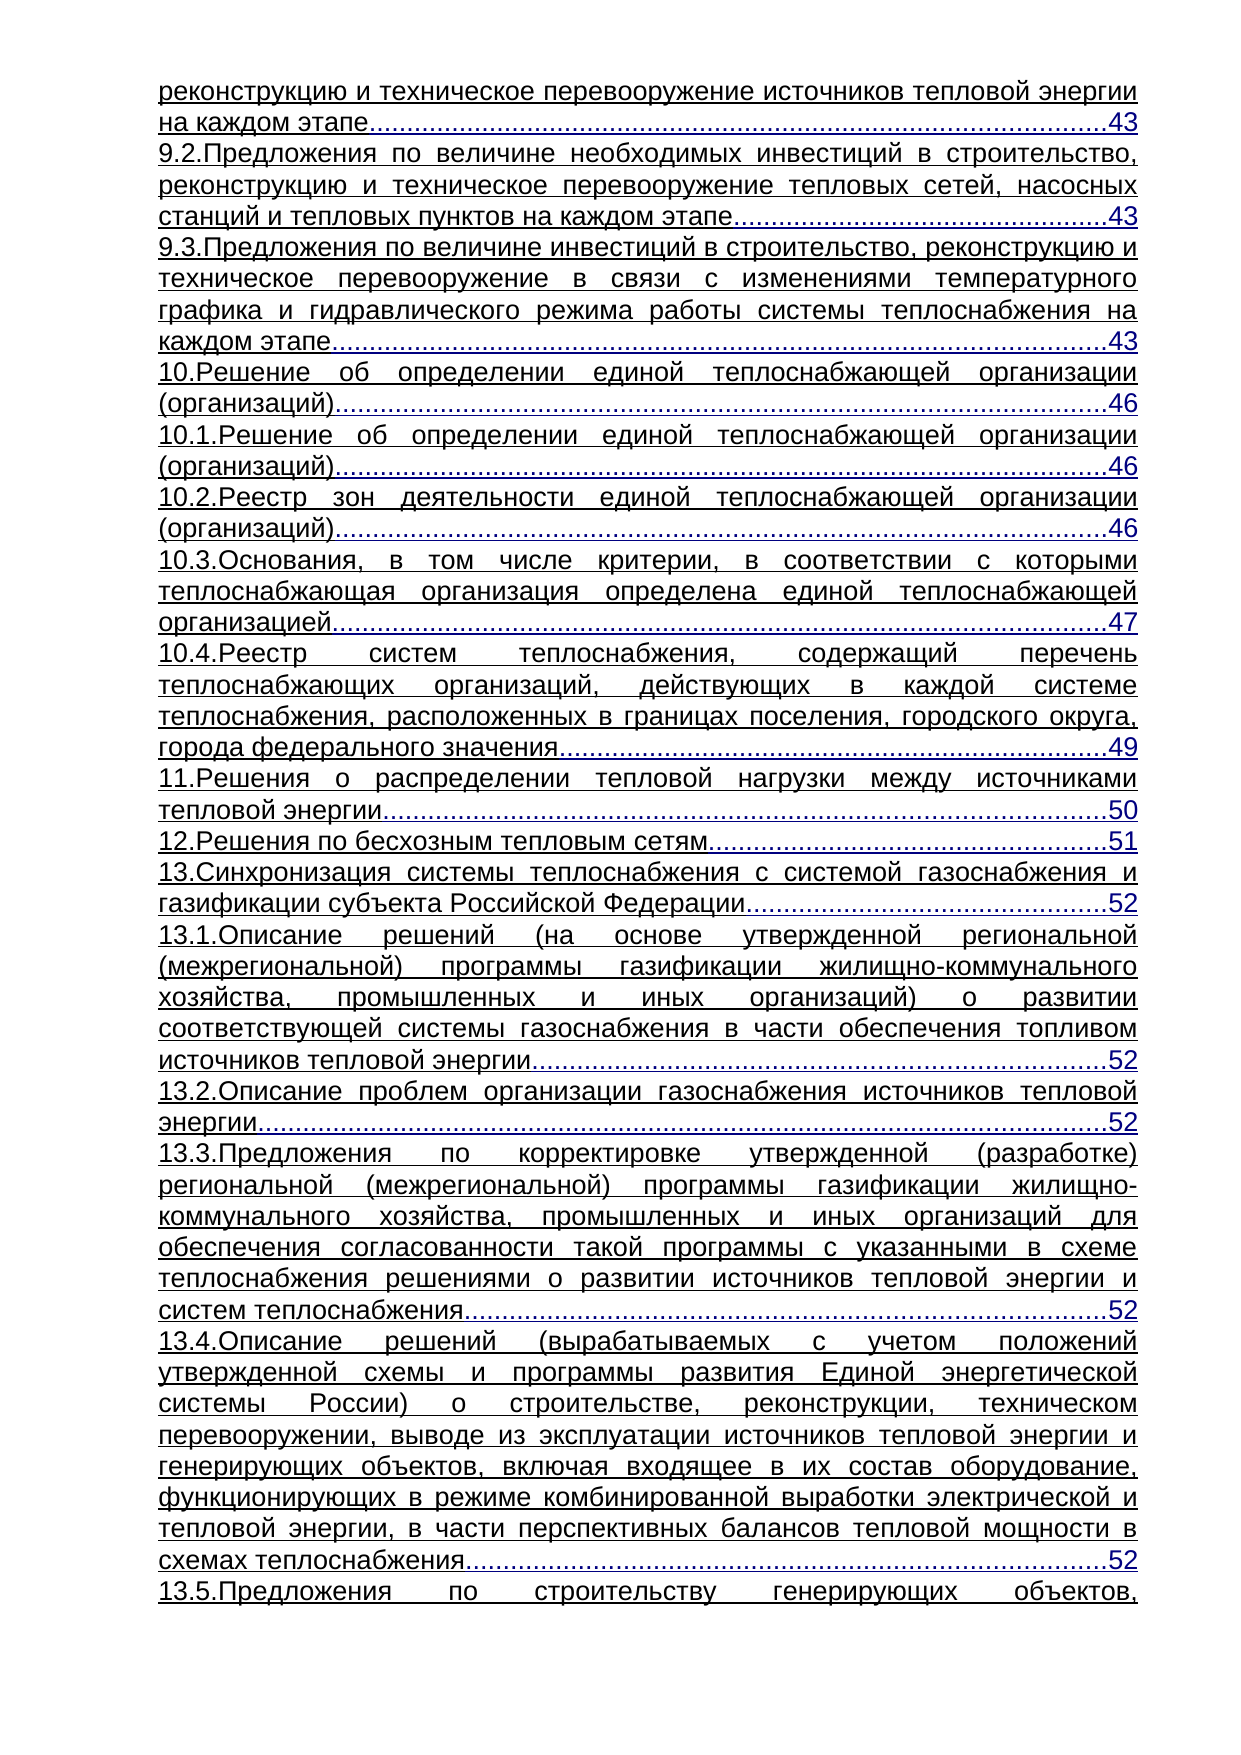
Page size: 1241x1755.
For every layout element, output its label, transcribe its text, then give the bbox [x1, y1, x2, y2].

text 13.2. Описание проблем организации газоснабжения источников тепловой энергии 52 [158, 1104, 1138, 1133]
text 13.4. Описание решений (вырабатываемых с учетом положений утвержденной схемы и программы развития Единой энергетической системы России) о строительстве, реконструкции, техническом перевооружении, выводе из эксплуатации источников тепловой энергии и генерирующих объектов, включая входящее в их состав оборудование, функционирующих в режиме комбинированной выработки электрической и тепловой энергии, в части перспективных балансов тепловой мощности в схемах теплоснабжения 52 [158, 1541, 1138, 1571]
text 9.3. Предложения по величине инвестиций в строительство, реконструкцию и техническое перевооружение в связи с изменениями температурного графика и гидравлического режима работы системы теплоснабжения на каждом этапе 43 [158, 322, 1138, 352]
text 13.2. Описание проблем организации газоснабжения источников тепловой энергии 52 [158, 1075, 1138, 1102]
text 13.4. Описание решений (вырабатываемых с учетом положений утвержденной схемы и программы развития Единой энергетической системы России) о строительстве, реконструкции, техническом перевооружении, выводе из эксплуатации источников тепловой энергии и генерирующих объектов, включая входящее в их состав оборудование, функционирующих в режиме комбинированной выработки электрической и тепловой энергии, в части перспективных балансов тепловой мощности в схемах теплоснабжения 52 [158, 1479, 1138, 1508]
text 9.2. Предложения по величине необходимых инвестиций в строительство, реконструкцию и техническое перевооружение тепловых сетей, насосных станций и тепловых пунктов на каждом этапе 43 [158, 166, 1138, 196]
text 13.1. Описание решений (на основе утвержденной региональной (межрегиональной) программы газификации жилищно-коммунального хозяйства, промышленных и иных организаций) о развитии соответствующей системы газоснабжения в части обеспечения топливом источников тепловой энергии 52 [158, 947, 1138, 977]
text 10.2. Реестр зон деятельности единой теплоснабжающей организации (организаций) 46 [158, 510, 1138, 540]
text 10.4. Реестр систем теплоснабжения, содержащий перечень теплоснабжающих организаций, действующих в каждой системе теплоснабжения, расположенных в границах поселения, городского округа, города федерального значения 49 [158, 666, 1138, 696]
text 10.4. Реестр систем теплоснабжения, содержащий перечень теплоснабжающих организаций, действующих в каждой системе теплоснабжения, расположенных в границах поселения, городского округа, города федерального значения 49 [158, 729, 1138, 758]
text 10.3. Основания, в том числе критерии, в соответствии с которыми теплоснабжающая организация определена единой теплоснабжающей организацией 47 [158, 604, 1138, 633]
text 13.4. Описание решений (вырабатываемых с учетом положений утвержденной схемы и программы развития Единой энергетической системы России) о строительстве, реконструкции, техническом перевооружении, выводе из эксплуатации источников тепловой энергии и генерирующих объектов, включая входящее в их состав оборудование, функционирующих в режиме комбинированной выработки электрической и тепловой энергии, в части перспективных балансов тепловой мощности в схемах теплоснабжения 52 [158, 1447, 1138, 1477]
text 13.4. Описание решений (вырабатываемых с учетом положений утвержденной схемы и программы развития Единой энергетической системы России) о строительстве, реконструкции, техническом перевооружении, выводе из эксплуатации источников тепловой энергии и генерирующих объектов, включая входящее в их состав оборудование, функционирующих в режиме комбинированной выработки электрической и тепловой энергии, в части перспективных балансов тепловой мощности в схемах теплоснабжения 52 [158, 1510, 1138, 1540]
text 13.1. Описание решений (на основе утвержденной региональной (межрегиональной) программы газификации жилищно-коммунального хозяйства, промышленных и иных организаций) о развитии соответствующей системы газоснабжения в части обеспечения топливом источников тепловой энергии 52 [158, 919, 1138, 946]
text 13. Синхронизация системы теплоснабжения с системой газоснабжения и газификации субъекта Российской Федерации 52 [158, 856, 1138, 883]
text 13. Синхронизация системы теплоснабжения с системой газоснабжения и газификации субъекта Российской Федерации 52 [158, 885, 1138, 915]
text 13.1. Описание решений (на основе утвержденной региональной (межрегиональной) программы газификации жилищно-коммунального хозяйства, промышленных и иных организаций) о развитии соответствующей системы газоснабжения в части обеспечения топливом источников тепловой энергии 52 [158, 979, 1138, 1008]
text 13.5. Предложения по строительству генерирующих объектов, функционирующих в режиме комбинированной выработки электрической и тепловой энергии, указанных в системе теплоснабжения, для их учета при разработке системы и программы перспективного развития электроэнергетики субъекта Российской Федерации, система и программы развития Единой энергетической системы России, содержащие в том числе описание участия указанных объектов в перспективных балансах тепловой мощности и энергии 53 [158, 1575, 1138, 1602]
text 10.2. Реестр зон деятельности единой теплоснабжающей организации (организаций) 46 [158, 481, 1138, 508]
text 13.4. Описание решений (вырабатываемых с учетом положений утвержденной схемы и программы развития Единой энергетической системы России) о строительстве, реконструкции, техническом перевооружении, выводе из эксплуатации источников тепловой энергии и генерирующих объектов, включая входящее в их состав оборудование, функционирующих в режиме комбинированной выработки электрической и тепловой энергии, в части перспективных балансов тепловой мощности в схемах теплоснабжения 52 [158, 1416, 1138, 1446]
text 13.4. Описание решений (вырабатываемых с учетом положений утвержденной схемы и программы развития Единой энергетической системы России) о строительстве, реконструкции, техническом перевооружении, выводе из эксплуатации источников тепловой энергии и генерирующих объектов, включая входящее в их состав оборудование, функционирующих в режиме комбинированной выработки электрической и тепловой энергии, в части перспективных балансов тепловой мощности в схемах теплоснабжения 52 [158, 1385, 1138, 1415]
text 9.1. Предложения по величине необходимых инвестиций в строительство, реконструкцию и техническое перевооружение источников тепловой энергии на каждом этапе 43 [158, 75, 1138, 102]
text 10.3. Основания, в том числе критерии, в соответствии с которыми теплоснабжающая организация определена единой теплоснабжающей организацией 47 [158, 572, 1138, 602]
text 13.3. Предложения по корректировке утвержденной (разработке) региональной (межрегиональной) программы газификации жилищно-коммунального хозяйства, промышленных и иных организаций для обеспечения согласованности такой программы с указанными в схеме теплоснабжения решениями о развитии источников тепловой энергии и систем теплоснабжения 52 [158, 1137, 1138, 1165]
text 9.2. Предложения по величине необходимых инвестиций в строительство, реконструкцию и техническое перевооружение тепловых сетей, насосных станций и тепловых пунктов на каждом этапе 43 [158, 137, 1138, 165]
text 11. Решения о распределении тепловой нагрузки между источниками тепловой энергии 50 [158, 791, 1138, 821]
text 13.3. Предложения по корректировке утвержденной (разработке) региональной (межрегиональной) программы газификации жилищно-коммунального хозяйства, промышленных и иных организаций для обеспечения согласованности такой программы с указанными в схеме теплоснабжения решениями о развитии источников тепловой энергии и систем теплоснабжения 52 [158, 1166, 1138, 1196]
text 10.1. Решение об определении единой теплоснабжающей организации (организаций) 46 [158, 447, 1138, 477]
text 13.3. Предложения по корректировке утвержденной (разработке) региональной (межрегиональной) программы газификации жилищно-коммунального хозяйства, промышленных и иных организаций для обеспечения согласованности такой программы с указанными в схеме теплоснабжения решениями о развитии источников тепловой энергии и систем теплоснабжения 52 [158, 1260, 1138, 1290]
text 9.3. Предложения по величине инвестиций в строительство, реконструкцию и техническое перевооружение в связи с изменениями температурного графика и гидравлического режима работы системы теплоснабжения на каждом этапе 43 [158, 291, 1138, 321]
text 10.3. Основания, в том числе критерии, в соответствии с которыми теплоснабжающая организация определена единой теплоснабжающей организацией 47 [158, 544, 1138, 571]
text 10.4. Реестр систем теплоснабжения, содержащий перечень теплоснабжающих организаций, действующих в каждой системе теплоснабжения, расположенных в границах поселения, городского округа, города федерального значения 49 [158, 637, 1138, 665]
text 10. Решение об определении единой теплоснабжающей организации (организаций) 46 [158, 385, 1138, 415]
text 13.1. Описание решений (на основе утвержденной региональной (межрегиональной) программы газификации жилищно-коммунального хозяйства, промышленных и иных организаций) о развитии соответствующей системы газоснабжения в части обеспечения топливом источников тепловой энергии 52 [158, 1010, 1138, 1040]
text 10. Решение об определении единой теплоснабжающей организации (организаций) 46 [158, 356, 1138, 383]
text 13.4. Описание решений (вырабатываемых с учетом положений утвержденной схемы и программы развития Единой энергетической системы России) о строительстве, реконструкции, техническом перевооружении, выводе из эксплуатации источников тепловой энергии и генерирующих объектов, включая входящее в их состав оборудование, функционирующих в режиме комбинированной выработки электрической и тепловой энергии, в части перспективных балансов тепловой мощности в схемах теплоснабжения 52 [158, 1325, 1138, 1352]
text 10.1. Решение об определении единой теплоснабжающей организации (организаций) 46 [158, 419, 1138, 446]
text 9.1. Предложения по величине необходимых инвестиций в строительство, реконструкцию и техническое перевооружение источников тепловой энергии на каждом этапе 43 [158, 104, 1138, 133]
text 10.4. Реестр систем теплоснабжения, содержащий перечень теплоснабжающих организаций, действующих в каждой системе теплоснабжения, расположенных в границах поселения, городского округа, города федерального значения 49 [158, 697, 1138, 727]
text 9.3. Предложения по величине инвестиций в строительство, реконструкцию и техническое перевооружение в связи с изменениями температурного графика и гидравлического режима работы системы теплоснабжения на каждом этапе 43 [158, 231, 1138, 258]
text 9.3. Предложения по величине инвестиций в строительство, реконструкцию и техническое перевооружение в связи с изменениями температурного графика и гидравлического режима работы системы теплоснабжения на каждом этапе 43 [158, 260, 1138, 290]
text 9.2. Предложения по величине необходимых инвестиций в строительство, реконструкцию и техническое перевооружение тепловых сетей, насосных станций и тепловых пунктов на каждом этапе 43 [158, 197, 1138, 227]
text 11. Решения о распределении тепловой нагрузки между источниками тепловой энергии 50 [158, 762, 1138, 790]
text 13.1. Описание решений (на основе утвержденной региональной (межрегиональной) программы газификации жилищно-коммунального хозяйства, промышленных и иных организаций) о развитии соответствующей системы газоснабжения в части обеспечения топливом источников тепловой энергии 52 [158, 1041, 1138, 1071]
text 13.3. Предложения по корректировке утвержденной (разработке) региональной (межрегиональной) программы газификации жилищно-коммунального хозяйства, промышленных и иных организаций для обеспечения согласованности такой программы с указанными в схеме теплоснабжения решениями о развитии источников тепловой энергии и систем теплоснабжения 52 [158, 1229, 1138, 1258]
text 13.3. Предложения по корректировке утвержденной (разработке) региональной (межрегиональной) программы газификации жилищно-коммунального хозяйства, промышленных и иных организаций для обеспечения согласованности такой программы с указанными в схеме теплоснабжения решениями о развитии источников тепловой энергии и систем теплоснабжения 52 [158, 1291, 1138, 1321]
text 12. Решения по бесхозным тепловым сетям 51 [158, 825, 1138, 852]
text 13.3. Предложения по корректировке утвержденной (разработке) региональной (межрегиональной) программы газификации жилищно-коммунального хозяйства, промышленных и иных организаций для обеспечения согласованности такой программы с указанными в схеме теплоснабжения решениями о развитии источников тепловой энергии и систем теплоснабжения 52 [158, 1197, 1138, 1227]
text 13.4. Описание решений (вырабатываемых с учетом положений утвержденной схемы и программы развития Единой энергетической системы России) о строительстве, реконструкции, техническом перевооружении, выводе из эксплуатации источников тепловой энергии и генерирующих объектов, включая входящее в их состав оборудование, функционирующих в режиме комбинированной выработки электрической и тепловой энергии, в части перспективных балансов тепловой мощности в схемах теплоснабжения 52 [158, 1354, 1138, 1383]
